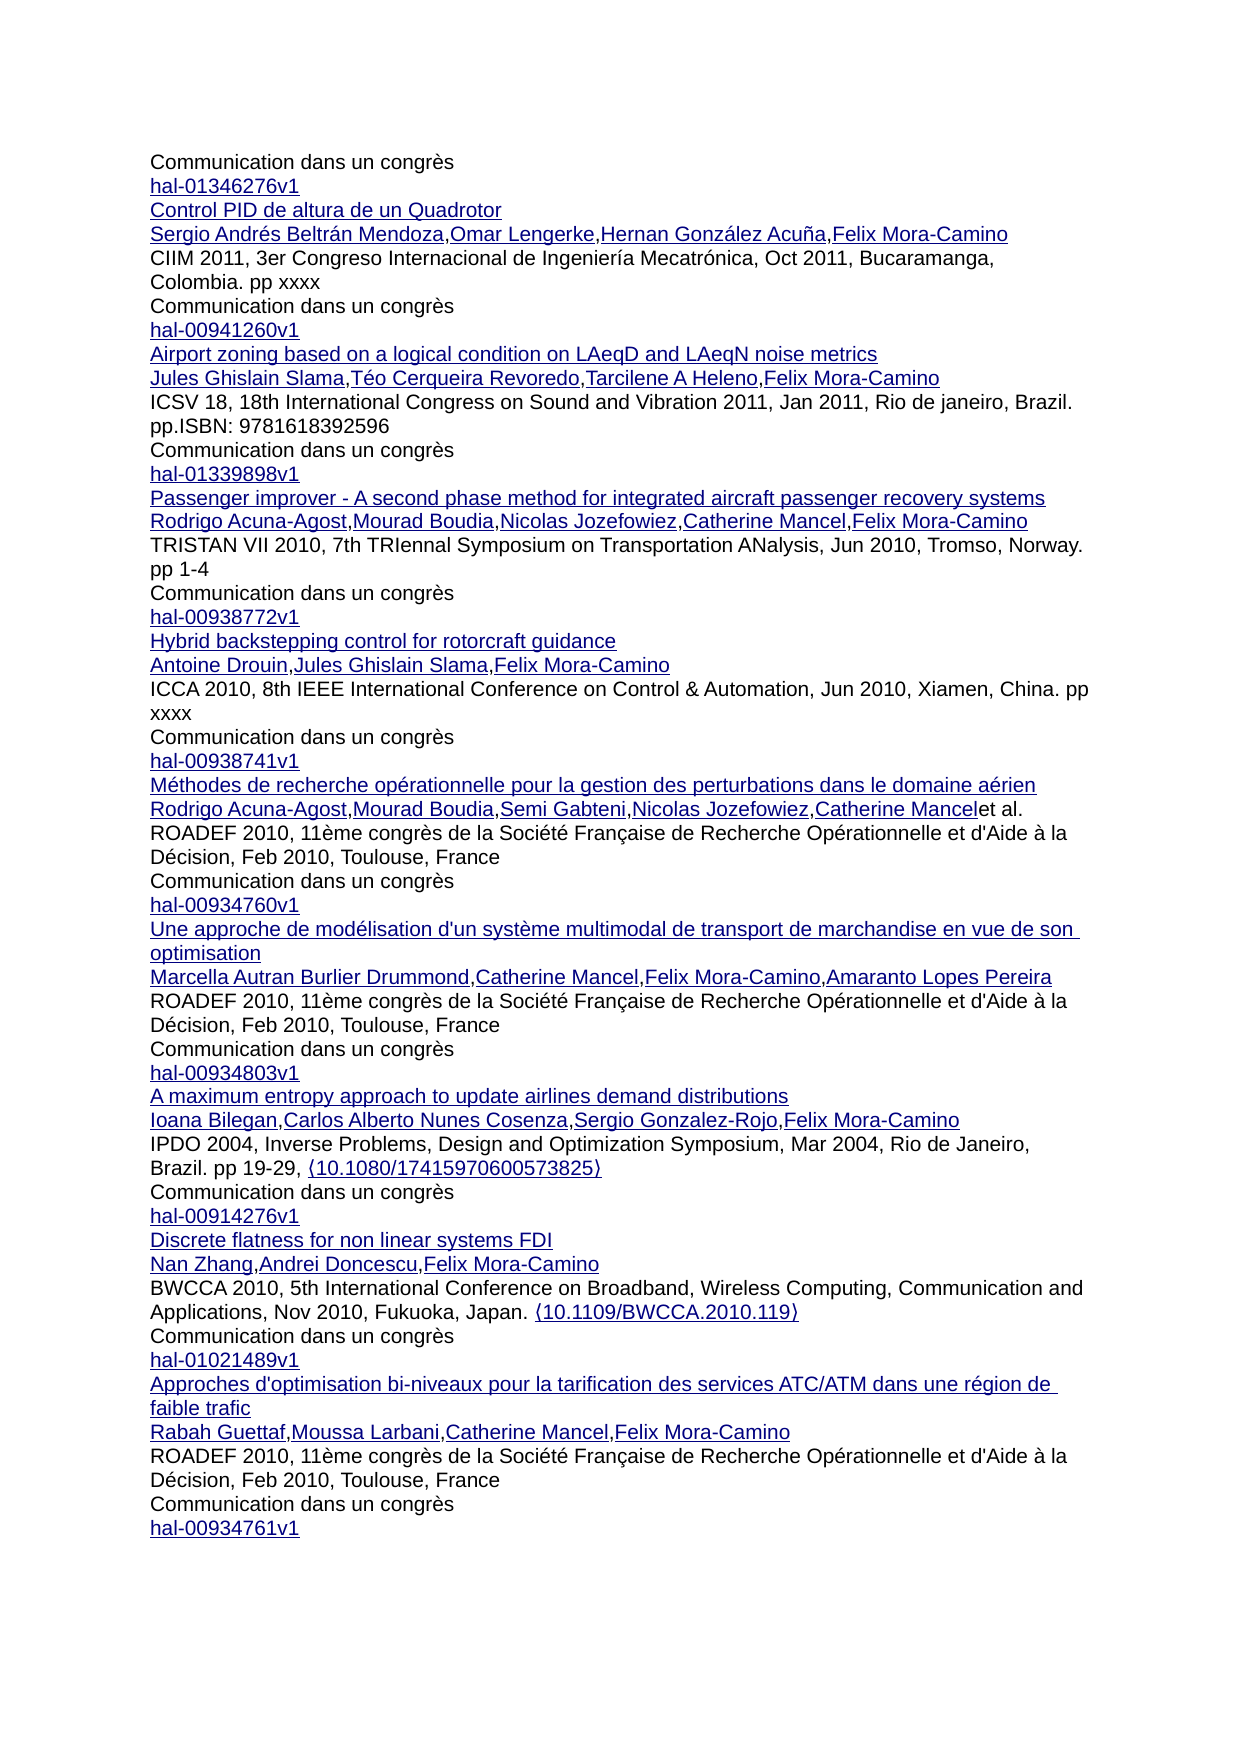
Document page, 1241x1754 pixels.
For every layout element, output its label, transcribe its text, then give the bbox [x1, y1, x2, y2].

table_cell Méthodes de recherche opérationnelle pour la gestion des perturbations dans le domaine aérien Rodrigo Acuna-Agost,Mourad Boudia,Semi Gabteni,Nicolas Jozefowiez,Catherine Mancelet al. ROADEF 2010, 11ème congrès de la Société Française de Recherche Opérationnelle et d'Aide à la Décision, Feb 2010, Toulouse, France Communication dans un congrès hal-00934760v1 [150, 773, 1090, 917]
table_cell Communication dans un congrès hal-01346276v1 [150, 150, 1090, 198]
table_cell Une approche de modélisation d'un système multimodal de transport de marchandise en vue de son optimisation Marcella Autran Burlier Drummond,Catherine Mancel,Felix Mora-Camino,Amaranto Lopes Pereira ROADEF 2010, 11ème congrès de la Société Française de Recherche Opérationnelle et d'Aide à la Décision, Feb 2010, Toulouse, France Communication dans un congrès hal-00934803v1 [150, 917, 1090, 1084]
table_cell Approches d'optimisation bi-niveaux pour la tarification des services ATC/ATM dans une région de faible trafic Rabah Guettaf,Moussa Larbani,Catherine Mancel,Felix Mora-Camino ROADEF 2010, 11ème congrès de la Société Française de Recherche Opérationnelle et d'Aide à la Décision, Feb 2010, Toulouse, France Communication dans un congrès hal-00934761v1 [150, 1372, 1090, 1539]
table_cell Discrete flatness for non linear systems FDI Nan Zhang,Andrei Doncescu,Felix Mora-Camino BWCCA 2010, 5th International Conference on Broadband, Wireless Computing, Communication and Applications, Nov 2010, Fukuoka, Japan. ⟨10.1109/BWCCA.2010.119⟩ Communication dans un congrès hal-01021489v1 [150, 1228, 1090, 1372]
table_cell Passenger improver - A second phase method for integrated aircraft passenger recovery systems Rodrigo Acuna-Agost,Mourad Boudia,Nicolas Jozefowiez,Catherine Mancel,Felix Mora-Camino TRISTAN VII 2010, 7th TRIennal Symposium on Transportation ANalysis, Jun 2010, Tromso, Norway. pp 1-4 Communication dans un congrès hal-00938772v1 [150, 485, 1090, 629]
table_cell A maximum entropy approach to update airlines demand distributions Ioana Bilegan,Carlos Alberto Nunes Cosenza,Sergio Gonzalez-Rojo,Felix Mora-Camino IPDO 2004, Inverse Problems, Design and Optimization Symposium, Mar 2004, Rio de Janeiro, Brazil. pp 19-29, ⟨10.1080/17415970600573825⟩ Communication dans un congrès hal-00914276v1 [150, 1084, 1090, 1228]
table_cell Airport zoning based on a logical condition on LAeqD and LAeqN noise metrics Jules Ghislain Slama,Téo Cerqueira Revoredo,Tarcilene A Heleno,Felix Mora-Camino ICSV 18, 18th International Congress on Sound and Vibration 2011, Jan 2011, Rio de janeiro, Brazil. pp.ISBN: 9781618392596 Communication dans un congrès hal-01339898v1 [150, 342, 1090, 485]
table_cell Control PID de altura de un Quadrotor Sergio Andrés Beltrán Mendoza,Omar Lengerke,Hernan González Acuña,Felix Mora-Camino CIIM 2011, 3er Congreso Internacional de Ingeniería Mecatrónica, Oct 2011, Bucaramanga, Colombia. pp xxxx Communication dans un congrès hal-00941260v1 [150, 198, 1090, 342]
table_cell Hybrid backstepping control for rotorcraft guidance Antoine Drouin,Jules Ghislain Slama,Felix Mora-Camino ICCA 2010, 8th IEEE International Conference on Control & Automation, Jun 2010, Xiamen, China. pp xxxx Communication dans un congrès hal-00938741v1 [150, 629, 1090, 773]
